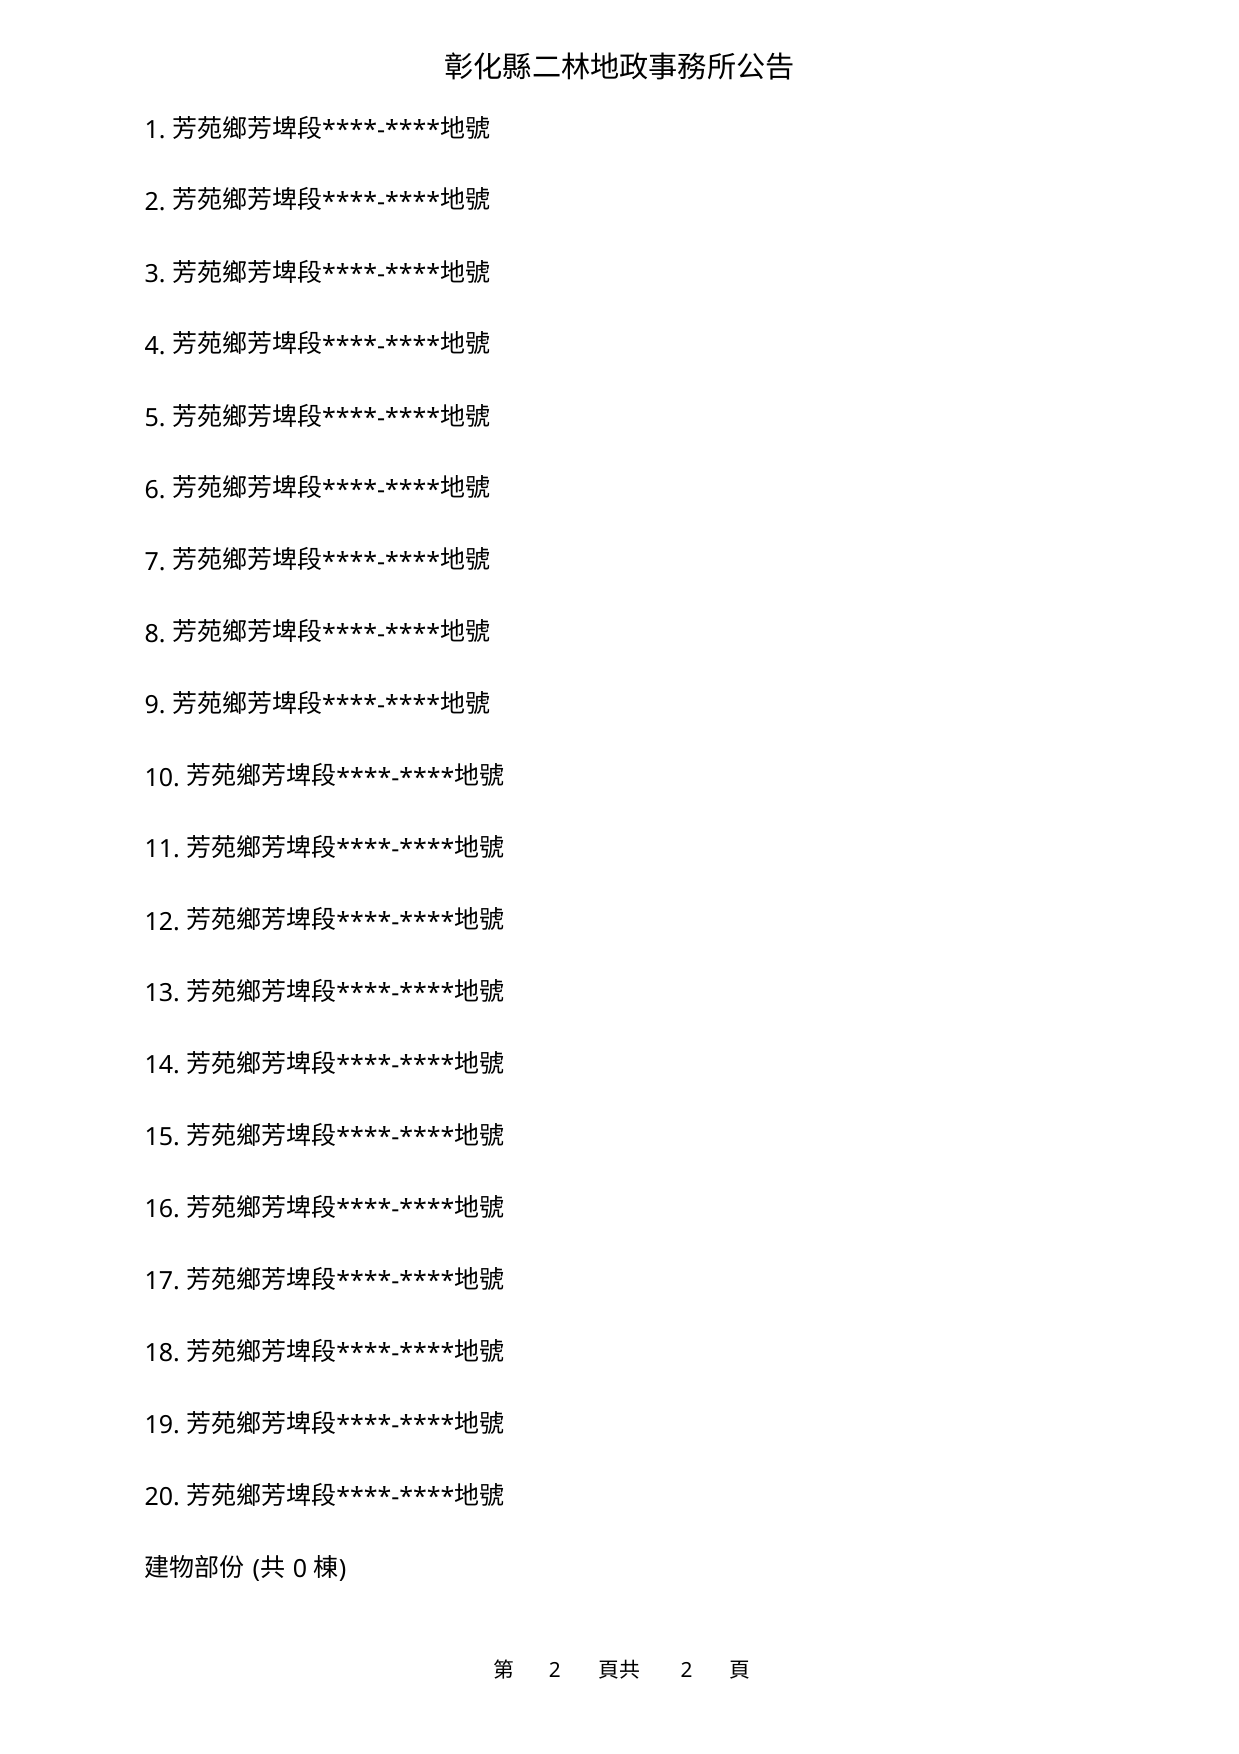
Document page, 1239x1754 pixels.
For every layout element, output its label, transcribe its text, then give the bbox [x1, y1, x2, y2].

table_cell 7. 芳苑鄉芳埤段****-****地號 [62, 526, 1177, 598]
table_cell [0, 886, 62, 958]
table_cell [0, 670, 62, 742]
table_cell [0, 454, 62, 526]
table_header [62, 0, 483, 41]
table_cell 18. 芳苑鄉芳埤段****-****地號 [62, 1318, 1177, 1390]
table_cell [1177, 886, 1239, 958]
table_cell [0, 1650, 62, 1690]
table_cell [62, 1606, 483, 1649]
table_cell [1177, 383, 1239, 454]
table_cell [1177, 166, 1239, 238]
table_cell 頁 [720, 1650, 760, 1690]
table_cell [0, 383, 62, 454]
table_cell [0, 239, 62, 310]
table_cell 6. 芳苑鄉芳埤段****-****地號 [62, 454, 1177, 526]
table_cell [0, 166, 62, 238]
table_cell [0, 814, 62, 886]
table_cell 2 [524, 1650, 585, 1690]
table_cell [653, 1606, 719, 1649]
table_cell 15. 芳苑鄉芳埤段****-****地號 [62, 1102, 1177, 1174]
table_cell [1177, 1390, 1239, 1462]
table_cell 11. 芳苑鄉芳埤段****-****地號 [62, 814, 1177, 886]
table_cell 1. 芳苑鄉芳埤段****-****地號 [62, 95, 1177, 166]
table_cell 4. 芳苑鄉芳埤段****-****地號 [62, 310, 1177, 382]
table_header [1177, 0, 1239, 41]
table_cell 第 [483, 1650, 523, 1690]
table_cell [0, 958, 62, 1030]
table_cell [1177, 1606, 1239, 1649]
table_cell [0, 1246, 62, 1318]
table_cell 20. 芳苑鄉芳埤段****-****地號 [62, 1462, 1177, 1534]
table_cell [0, 1174, 62, 1246]
table_cell 14. 芳苑鄉芳埤段****-****地號 [62, 1030, 1177, 1102]
table_cell [0, 1318, 62, 1390]
table_header [760, 0, 1177, 41]
table_cell [1177, 742, 1239, 814]
table_cell [760, 1650, 1177, 1690]
table_cell [1177, 1246, 1239, 1318]
table_cell [1177, 1650, 1239, 1690]
table_cell [1177, 310, 1239, 382]
table_cell [1177, 814, 1239, 886]
table_cell 19. 芳苑鄉芳埤段****-****地號 [62, 1390, 1177, 1462]
table_cell [0, 1534, 62, 1606]
table_cell [0, 1462, 62, 1534]
table_cell [1177, 41, 1239, 94]
table_cell [1177, 239, 1239, 310]
table_cell [1177, 958, 1239, 1030]
table_header [653, 0, 719, 41]
table_cell 17. 芳苑鄉芳埤段****-****地號 [62, 1246, 1177, 1318]
table_cell [1177, 1030, 1239, 1102]
table_cell [1177, 95, 1239, 166]
table_cell [1177, 1462, 1239, 1534]
table_cell 10. 芳苑鄉芳埤段****-****地號 [62, 742, 1177, 814]
table_cell 16. 芳苑鄉芳埤段****-****地號 [62, 1174, 1177, 1246]
table_cell 建物部份 (共 0 棟) [62, 1534, 1177, 1606]
table_cell 頁共 [585, 1650, 653, 1690]
table_cell [1177, 1174, 1239, 1246]
table_cell [0, 1390, 62, 1462]
table_cell 8. 芳苑鄉芳埤段****-****地號 [62, 598, 1177, 670]
table_cell 3. 芳苑鄉芳埤段****-****地號 [62, 239, 1177, 310]
table_cell 12. 芳苑鄉芳埤段****-****地號 [62, 886, 1177, 958]
table_cell [0, 742, 62, 814]
table_cell [1177, 1534, 1239, 1606]
table_cell 2 [653, 1650, 719, 1690]
table_cell [585, 1606, 653, 1649]
table_cell [760, 1606, 1177, 1649]
table_cell [0, 95, 62, 166]
table_cell 9. 芳苑鄉芳埤段****-****地號 [62, 670, 1177, 742]
table_cell [524, 1606, 585, 1649]
table_cell 彰化縣二林地政事務所公告 [62, 41, 1177, 94]
table_cell 13. 芳苑鄉芳埤段****-****地號 [62, 958, 1177, 1030]
table_header [720, 0, 760, 41]
table_cell [0, 310, 62, 382]
table_cell [1177, 526, 1239, 598]
table_cell 2. 芳苑鄉芳埤段****-****地號 [62, 166, 1177, 238]
table_cell [1177, 1318, 1239, 1390]
table_header [0, 0, 62, 41]
table_cell [0, 1030, 62, 1102]
table_cell [0, 41, 62, 94]
table_cell [0, 598, 62, 670]
table_header [585, 0, 653, 41]
table_cell [62, 1650, 483, 1690]
table_cell [720, 1606, 760, 1649]
table_header [483, 0, 523, 41]
table_cell [1177, 454, 1239, 526]
table_cell [1177, 598, 1239, 670]
table_cell [1177, 1102, 1239, 1174]
table_cell [0, 526, 62, 598]
table_header [524, 0, 585, 41]
table_cell [0, 1102, 62, 1174]
table_cell [0, 1606, 62, 1649]
table_cell 5. 芳苑鄉芳埤段****-****地號 [62, 383, 1177, 454]
table_cell [1177, 670, 1239, 742]
table_cell [483, 1606, 523, 1649]
